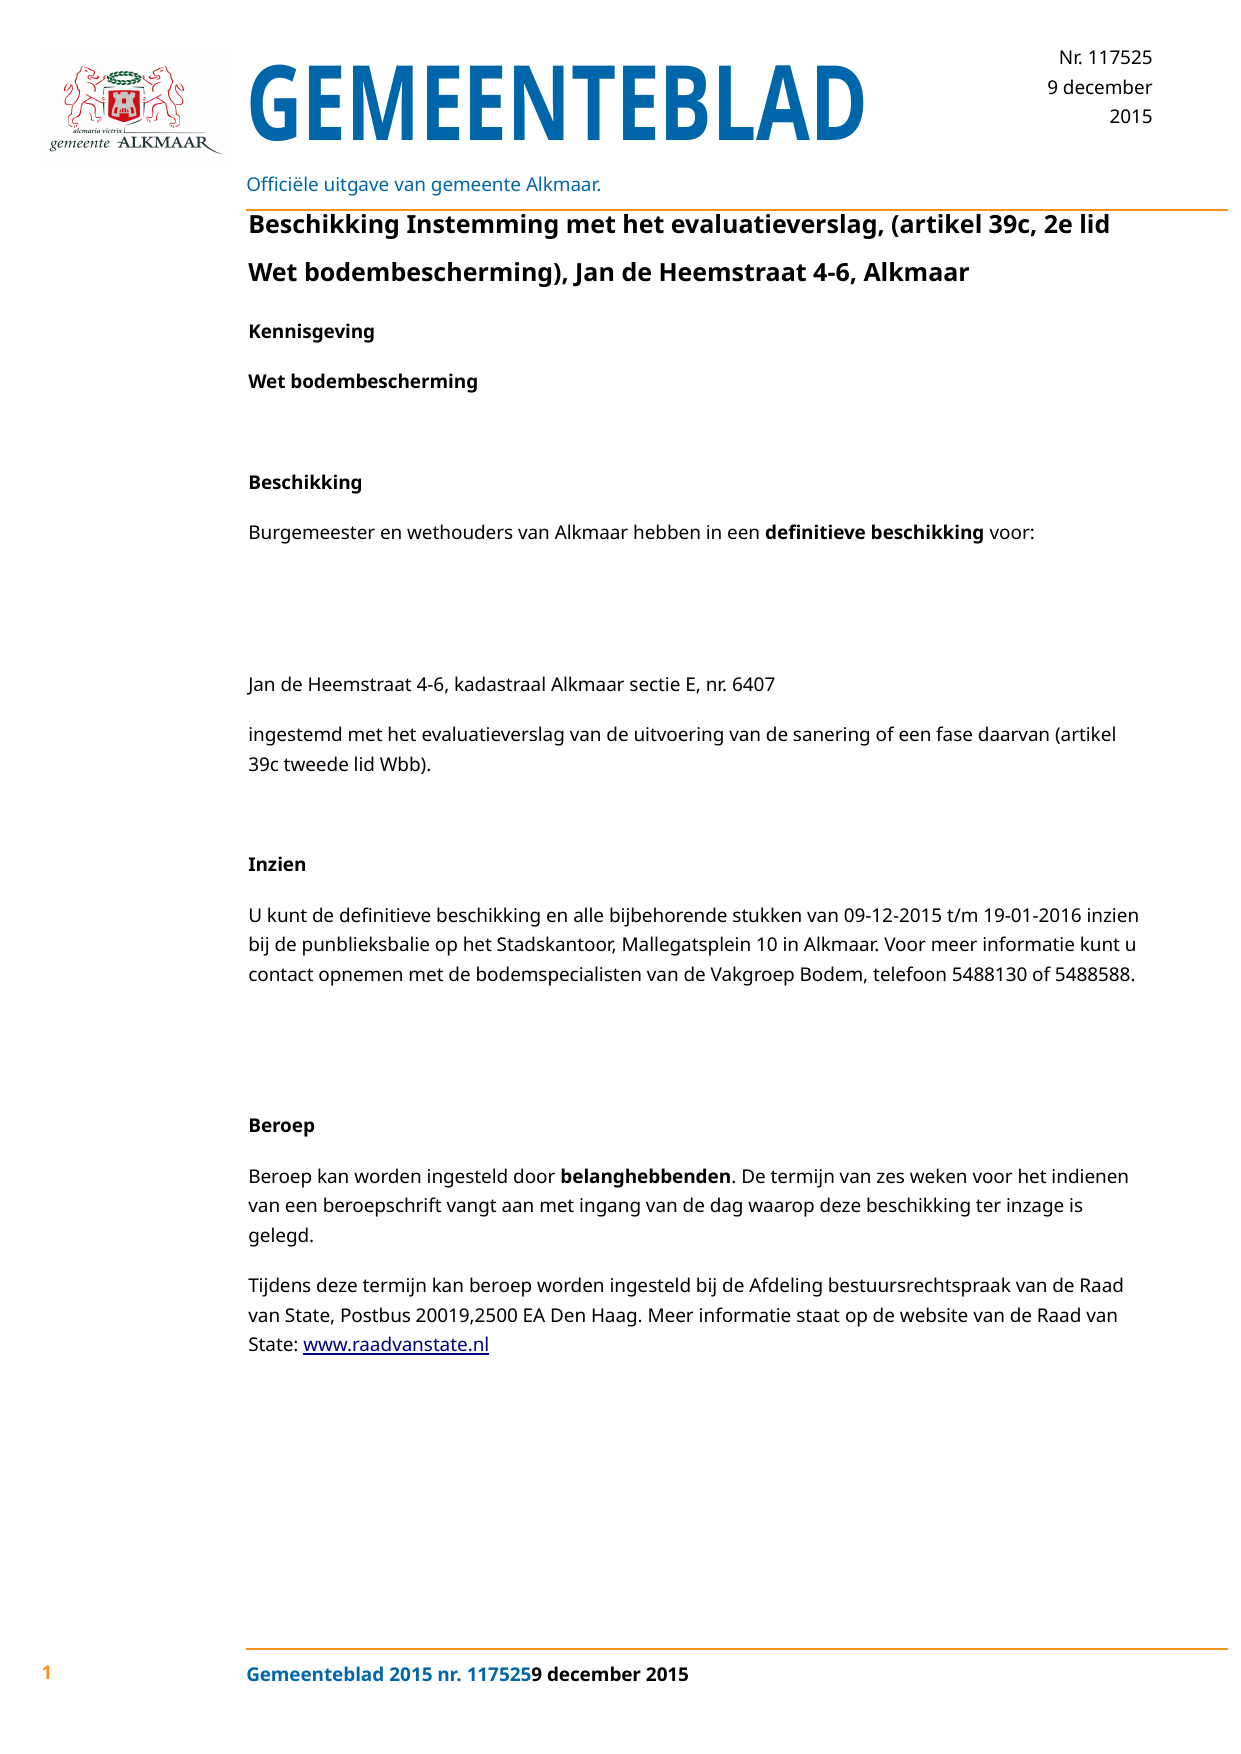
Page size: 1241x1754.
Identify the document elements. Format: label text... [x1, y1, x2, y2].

text Inzien [248, 852, 1152, 877]
text Beroep [248, 1112, 1152, 1138]
text ingestemd met het evaluatieverslag van de uitvoering van de sanering of een fase daarvan (artikel 39c tweede lid Wbb). [248, 721, 1152, 777]
picture [41, 47, 231, 172]
text Beschikking Instemming met het evaluatieverslag, (artikel 39c, 2e lid Wet bodembescherming), Jan de Heemstraat 4-6, Alkmaar [248, 211, 1152, 288]
text U kunt de definitieve beschikking en alle bijbehorende stukken van 09-12-2015 t/m 19-01-2016 inzien bij de punblieksbalie op het Stadskantoor, Mallegatsplein 10 in Alkmaar. Voor meer informatie kunt u contact opnemen met de bodemspecialisten van de Vakgroep Bodem, telefoon 5488130 of 5488588. [248, 902, 1152, 987]
text Beroep kan worden ingesteld door belanghebbenden. De termijn van zes weken voor het indienen van een beroepschrift vangt aan met ingang van de dag waarop deze beschikking ter inzage is gelegd. [248, 1163, 1152, 1248]
text Beschikking [248, 469, 1152, 495]
text Tijdens deze termijn kan beroep worden ingesteld bij de Afdeling bestuursrechtspraak van de Raad van State, Postbus 20019,2500 EA Den Haag. Meer informatie staat op de website van de Raad van State: www.raadvanstate.nl [248, 1272, 1152, 1357]
text Burgemeester en wethouders van Alkmaar hebben in een definitieve beschikking voor: [248, 519, 1152, 545]
text Kennisgeving [248, 318, 1152, 344]
text Wet bodembescherming [248, 368, 1152, 394]
text Jan de Heemstraat 4-6, kadastraal Alkmaar sectie E, nr. 6407 [248, 671, 1152, 697]
